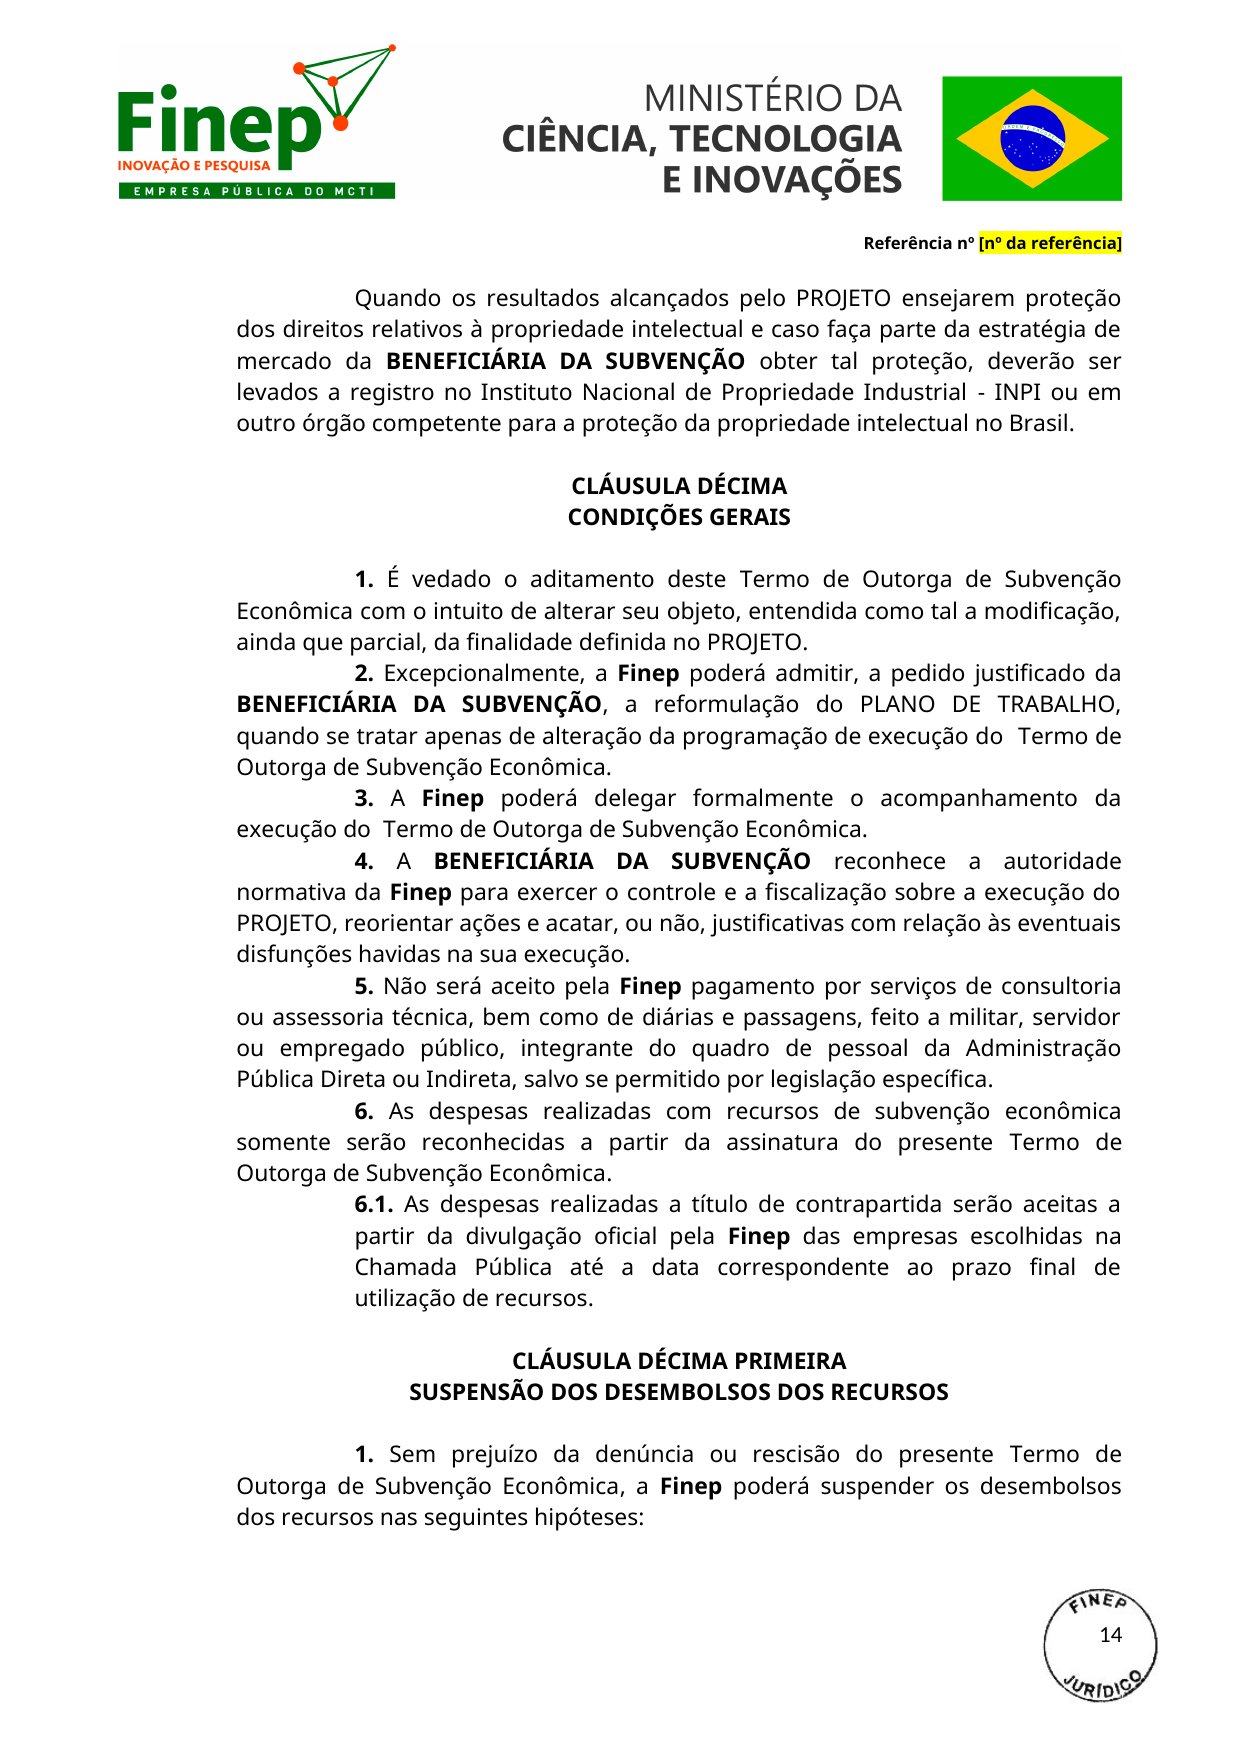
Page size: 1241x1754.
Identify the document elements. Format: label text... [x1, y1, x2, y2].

subtitle CONDIÇÕES GERAIS [236, 501, 1122, 532]
text 6. As despesas realizadas com recursos de subvenção econômica somente serão reconhecidas a partir da assinatura do presente Termo de Outorga de Subvenção Econômica. [236, 1095, 1122, 1188]
text Quando os resultados alcançados pelo PROJETO ensejarem proteção dos direitos relativos à propriedade intelectual e caso faça parte da estratégia de mercado da BENEFICIÁRIA DA SUBVENÇÃO obter tal proteção, deverão ser levados a registro no Instituto Nacional de Propriedade Industrial - INPI ou em outro órgão competente para a proteção da propriedade intelectual no Brasil. [236, 282, 1122, 438]
text 4. A BENEFICIÁRIA DA SUBVENÇÃO reconhece a autoridade normativa da Finep para exercer o controle e a fiscalização sobre a execução do PROJETO, reorientar ações e acatar, ou não, justificativas com relação às eventuais disfunções havidas na sua execução. [236, 845, 1122, 970]
subtitle CLÁUSULA DÉCIMA [236, 470, 1122, 501]
subtitle CLÁUSULA DÉCIMA PRIMEIRA [236, 1345, 1122, 1376]
subtitle SUSPENSÃO DOS DESEMBOLSOS DOS RECURSOS [236, 1376, 1122, 1407]
text 2. Excepcionalmente, a Finep poderá admitir, a pedido justificado da BENEFICIÁRIA DA SUBVENÇÃO, a reformulação do PLANO DE TRABALHO, quando se tratar apenas de alteração da programação de execução do Termo de Outorga de Subvenção Econômica. [236, 657, 1122, 782]
text 3. A Finep poderá delegar formalmente o acompanhamento da execução do Termo de Outorga de Subvenção Econômica. [236, 782, 1122, 845]
text 1. É vedado o aditamento deste Termo de Outorga de Subvenção Econômica com o intuito de alterar seu objeto, entendida como tal a modificação, ainda que parcial, da finalidade definida no PROJETO. [236, 563, 1122, 657]
text 5. Não será aceito pela Finep pagamento por serviços de consultoria ou assessoria técnica, bem como de diárias e passagens, feito a militar, servidor ou empregado público, integrante do quadro de pessoal da Administração Pública Direta ou Indireta, salvo se permitido por legislação específica. [236, 970, 1122, 1095]
text 6.1. As despesas realizadas a título de contrapartida serão aceitas a partir da divulgação oficial pela Finep das empresas escolhidas na Chamada Pública até a data correspondente ao prazo final de utilização de recursos. [354, 1188, 1122, 1313]
text 1. Sem prejuízo da denúncia ou rescisão do presente Termo de Outorga de Subvenção Econômica, a Finep poderá suspender os desembolsos dos recursos nas seguintes hipóteses: [236, 1438, 1122, 1532]
